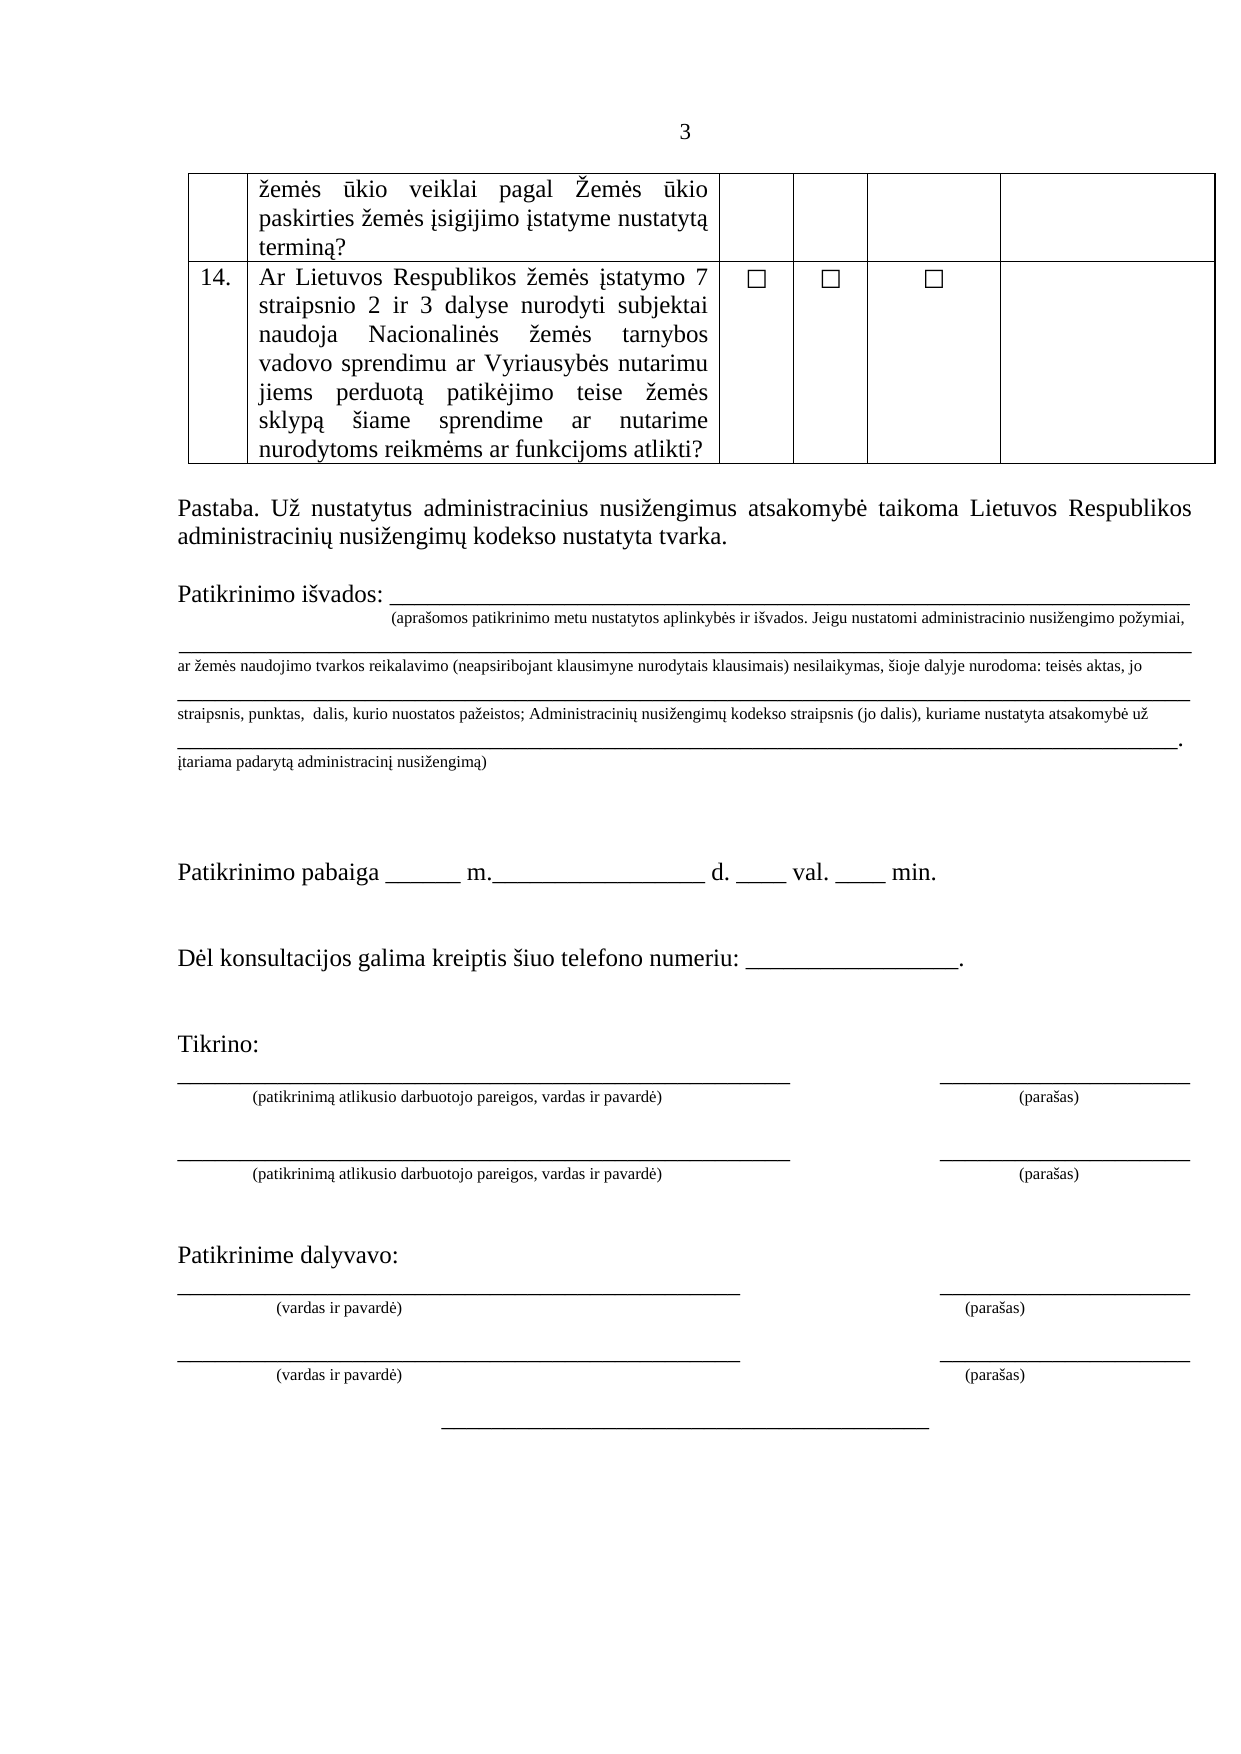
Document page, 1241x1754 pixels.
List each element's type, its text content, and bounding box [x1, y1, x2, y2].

text Tikrino: [177, 1029, 1193, 1058]
text Dėl konsultacijos galima kreiptis šiuo telefono numeriu: _________________. [177, 943, 1193, 972]
table_cell 14. [189, 262, 247, 463]
text (vardas ir pavardė) (parašas) [276, 1298, 1193, 1317]
text ________________________________________________________________________________. [177, 723, 1193, 751]
text Pastaba. Už nustatytus administracinius nusižengimus atsakomybė taikoma Lietuvos Respublikos administracinių nusižengimų kodekso nustatyta tvarka. [177, 493, 1193, 550]
table_cell žemės ūkio veiklai pagal Žemės ūkio paskirties žemės įsigijimo įstatyme nustatytą terminą? [248, 174, 719, 261]
table_cell [189, 174, 247, 261]
table_cell [794, 174, 867, 261]
text (vardas ir pavardė) (parašas) [276, 1365, 1193, 1384]
text Patikrinimo išvados: ________________________________________________________________ [177, 579, 1193, 608]
table_cell [1001, 174, 1214, 261]
text (patikrinimą atlikusio darbuotojo pareigos, vardas ir pavardė) (parašas) [177, 1163, 1193, 1183]
table_cell Ar Lietuvos Respublikos žemės įstatymo 7 straipsnio 2 ir 3 dalyse nurodyti subjektai naudoja Nacionalinės žemės tarnybos vadovo sprendimu ar Vyriausybės nutarimu jiems perduotą patikėjimo teise žemės sklypą šiame sprendime ar nutarime nurodytoms reikmėms ar funkcijoms atlikti? [248, 262, 719, 463]
table_cell ☐ [794, 262, 867, 463]
text ar žemės naudojimo tvarkos reikalavimo (neapsiribojant klausimyne nurodytais klausimais) nesilaikymas, šioje dalyje nurodoma: teisės aktas, jo _________________________________________________________________________________ [177, 656, 1193, 703]
table_cell ☐ [868, 262, 1000, 463]
text _____________________________________________ ____________________ [177, 1269, 1193, 1298]
text (patikrinimą atlikusio darbuotojo pareigos, vardas ir pavardė) (parašas) [177, 1087, 1193, 1106]
text _________________________________________________ ____________________ [177, 1135, 1193, 1163]
table_cell [868, 174, 1000, 261]
table_cell [1001, 262, 1214, 463]
text Patikrinime dalyvavo: [177, 1240, 1193, 1269]
text straipsnis, punktas, dalis, kurio nuostatos pažeistos; Administracinių nusižengimų kodekso straipsnis (jo dalis), kuriame nustatyta atsakomybė už [177, 703, 1193, 723]
text _________________________________________________ ____________________ [177, 1058, 1193, 1087]
text Patikrinimo pabaiga ______ m._________________ d. ____ val. ____ min. [177, 857, 1193, 886]
text _________________________________________________________________________________ [177, 627, 1193, 656]
text _______________________________________ [177, 1403, 1193, 1432]
table_cell [720, 174, 793, 261]
text _____________________________________________ ____________________ [177, 1336, 1193, 1365]
text įtariama padarytą administracinį nusižengimą) [177, 751, 1193, 771]
table_cell ☐ [720, 262, 793, 463]
text (aprašomos patikrinimo metu nustatytos aplinkybės ir išvados. Jeigu nustatomi administracinio nusižengimo požymiai, [177, 608, 1193, 627]
